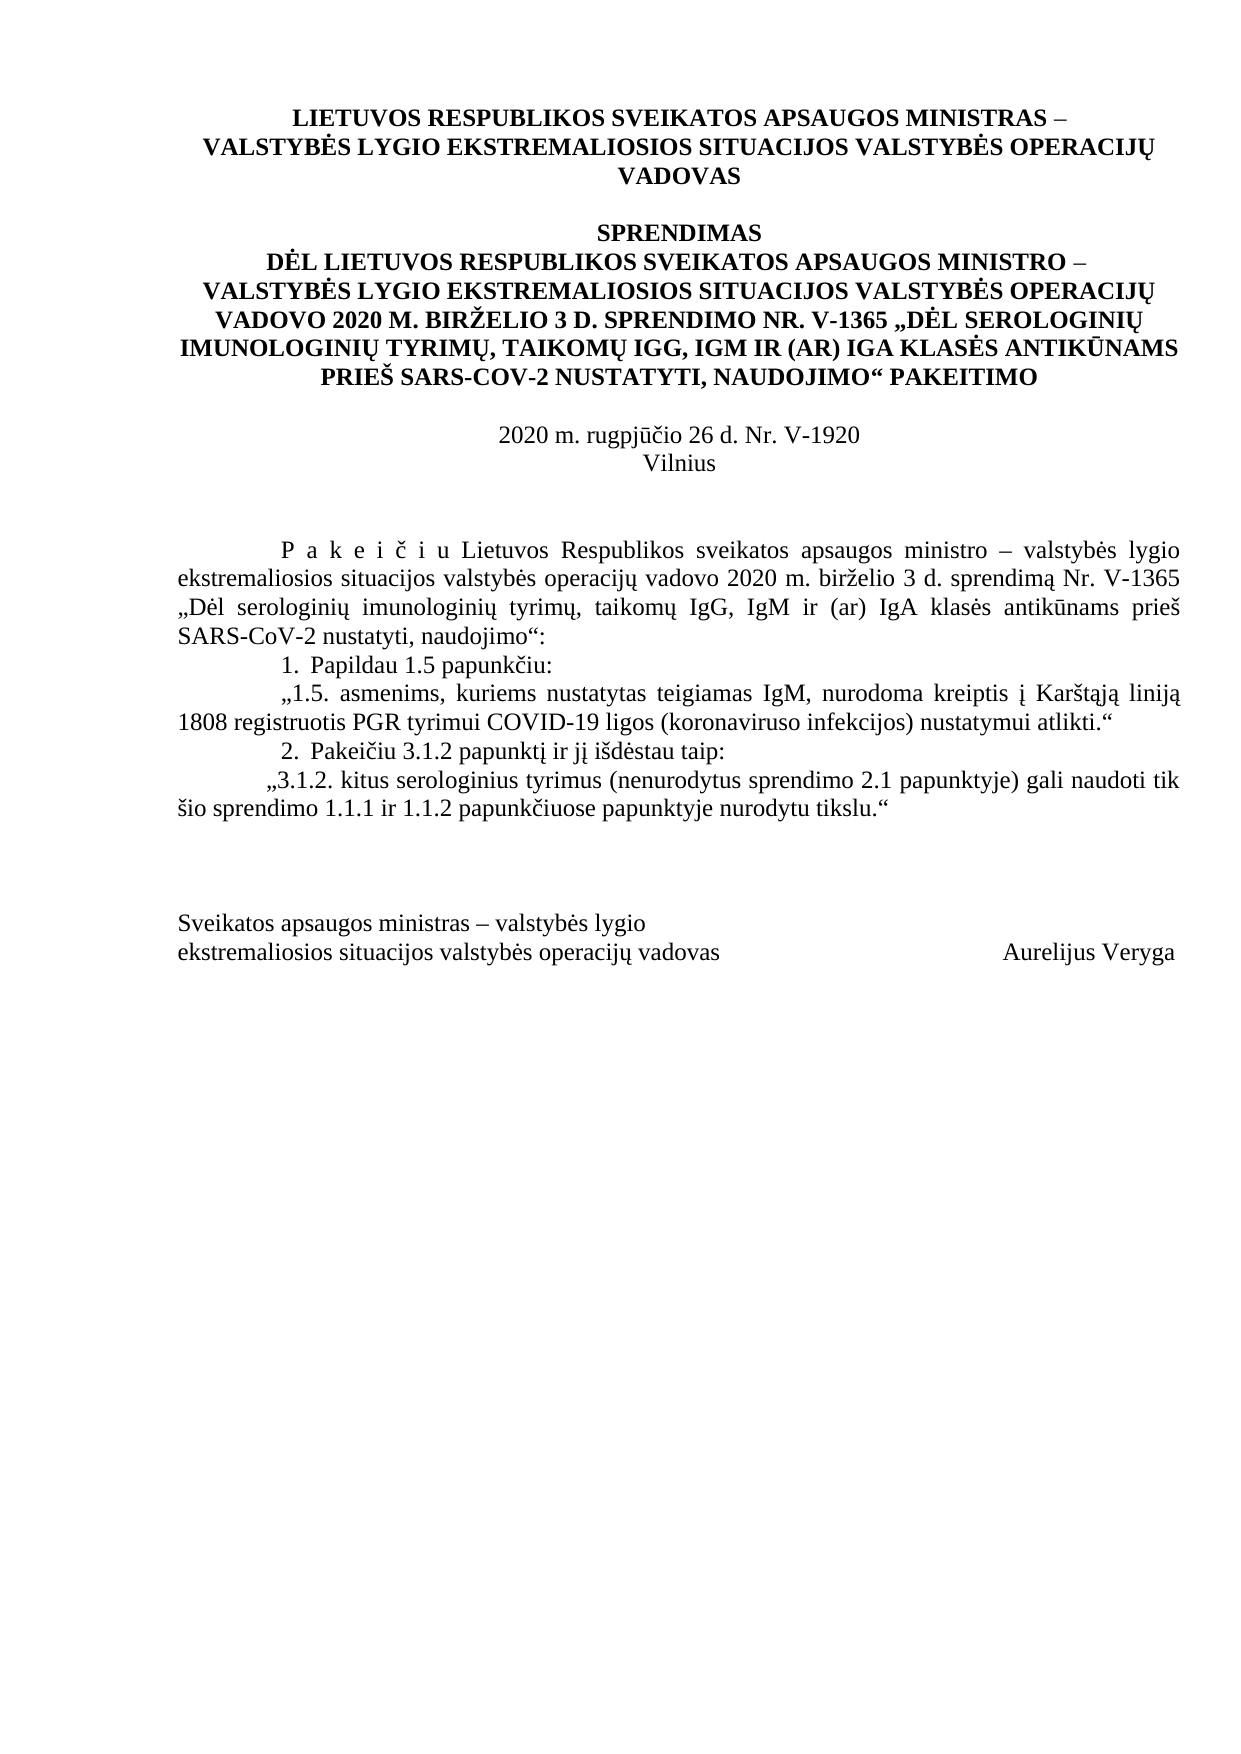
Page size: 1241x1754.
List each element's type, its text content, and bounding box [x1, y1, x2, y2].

text ekstremaliosios situacijos valstybės operacijų vadovas Aurelijus Veryga [177, 937, 1181, 966]
text Vilnius [177, 448, 1181, 477]
text VALSTYBĖS LYGIO EKSTREMALIOSIOS SITUACIJOS VALSTYBĖS OPERACIJŲ VADOVO 2020 M. BIRŽELIO 3 D. SPRENDIMO NR. V-1365 „DĖL SEROLOGINIŲ IMUNOLOGINIŲ TYRIMŲ, TAIKOMŲ IGG, IGM IR (AR) IGA KLASĖS ANTIKŪNAMS PRIEŠ SARS-COV-2 NUSTATYTI, NAUDOJIMO“ PAKEITIMO [177, 276, 1181, 391]
text 2. Pakeičiu 3.1.2 papunktį ir jį išdėstau taip: [281, 736, 1181, 765]
text 1. Papildau 1.5 papunkčiu: [281, 650, 1181, 678]
text DĖL LIETUVOS RESPUBLIKOS SVEIKATOS APSAUGOS MINISTRO – [177, 247, 1181, 276]
text 2020 m. rugpjūčio 26 d. Nr. V-1920 [177, 420, 1181, 448]
text LIETUVOS RESPUBLIKOS SVEIKATOS APSAUGOS MINISTRAS – [177, 103, 1181, 132]
text „1.5. asmenims, kuriems nustatytas teigiamas IgM, nurodoma kreiptis į Karštąją liniją 1808 registruotis PGR tyrimui COVID-19 ligos (koronaviruso infekcijos) nustatymui atlikti.“ [177, 678, 1181, 736]
text VALSTYBĖS LYGIO EKSTREMALIOSIOS SITUACIJOS VALSTYBĖS OPERACIJŲ VADOVAS [177, 132, 1181, 190]
text P a k e i č i u Lietuvos Respublikos sveikatos apsaugos ministro – valstybės lygio ekstremaliosios situacijos valstybės operacijų vadovo 2020 m. birželio 3 d. sprendimą Nr. V-1365 „Dėl serologinių imunologinių tyrimų, taikomų IgG, IgM ir (ar) IgA klasės antikūnams prieš SARS-CoV-2 nustatyti, naudojimo“: [177, 535, 1181, 650]
text Sveikatos apsaugos ministras – valstybės lygio [177, 908, 1181, 937]
text SPRENDIMAS [177, 218, 1181, 247]
text „3.1.2. kitus serologinius tyrimus (nenurodytus sprendimo 2.1 papunktyje) gali naudoti tik šio sprendimo 1.1.1 ir 1.1.2 papunkčiuose papunktyje nurodytu tikslu.“ [177, 765, 1181, 822]
